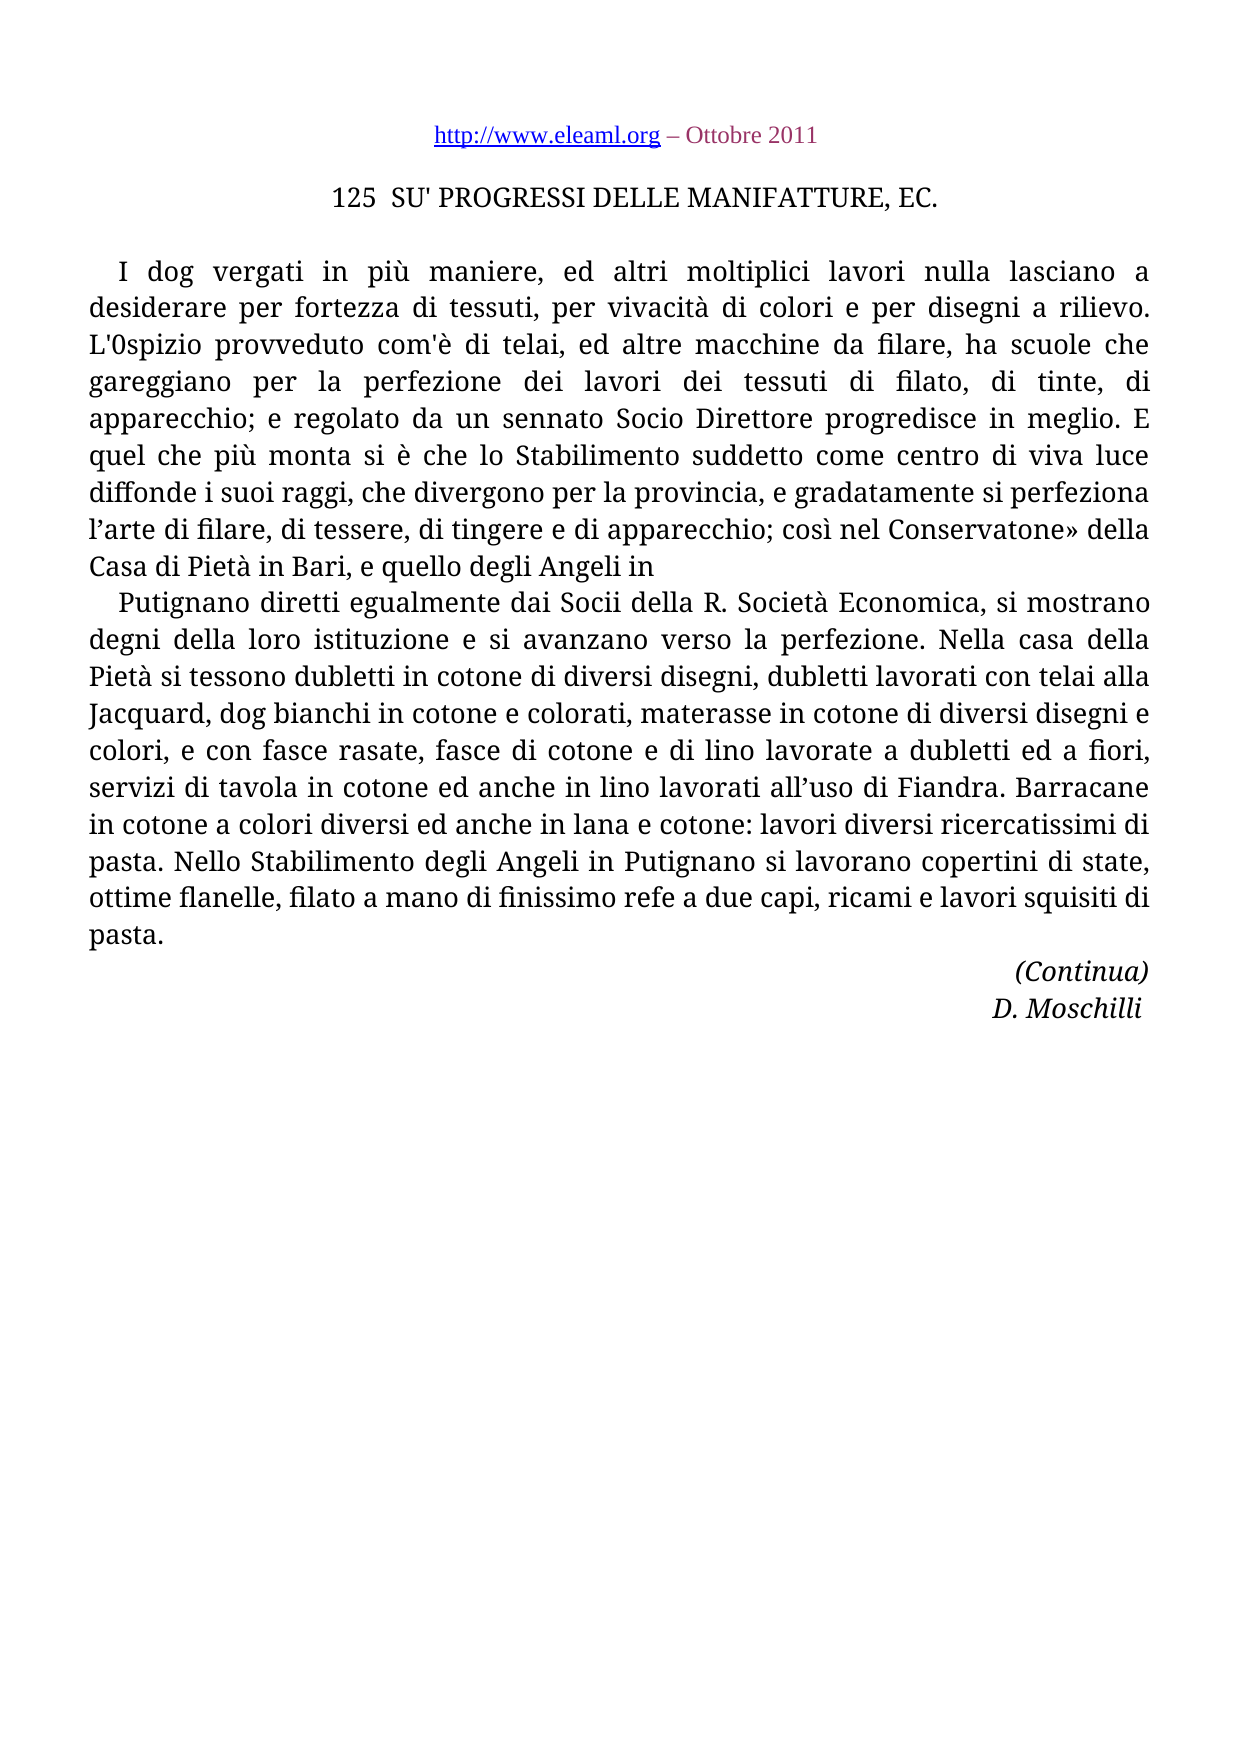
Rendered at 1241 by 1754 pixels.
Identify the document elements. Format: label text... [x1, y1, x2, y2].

text 125 SU' PROGRESSI DELLE MANIFATTURE, EC. [88, 178, 1152, 215]
text I dog vergati in più maniere, ed altri moltiplici lavori nulla lasciano a desiderare per fortezza di tessuti, per vivacità di colori e per disegni a rilievo. L'0spizio provveduto com'è di telai, ed altre macchine da filare, ha scuole che gareggiano per la perfezione dei lavori dei tessuti di filato, di tinte, di apparecchio; e regolato da un sennato Socio Direttore progredisce in meglio. E quel che più monta si è che lo Stabilimento suddetto come centro di viva luce diffonde i suoi raggi, che divergono per la provincia, e gradatamente si perfeziona l’arte di filare, di tessere, di tingere e di apparecchio; così nel Conservatone» della Casa di Pietà in Bari, e quello degli Angeli in [88, 252, 1152, 584]
text Putignano diretti egualmente dai Socii della R. Società Economica, si mostrano degni della loro istituzione e si avanzano verso la perfezione. Nella casa della Pietà si tessono dubletti in cotone di diversi disegni, dubletti lavorati con telai alla Jacquard, dog bianchi in cotone e colorati, materasse in cotone di diversi disegni e colori, e con fasce rasate, fasce di cotone e di lino lavorate a dubletti ed a fiori, servizi di tavola in cotone ed anche in lino lavorati all’uso di Fiandra. Barracane in cotone a colori diversi ed anche in lana e cotone: lavori diversi ricercatissimi di pasta. Nello Stabilimento degli Angeli in Putignano si lavorano copertini di state, ottime flanelle, filato a mano di finissimo refe a due capi, ricami e lavori squisiti di pasta. [88, 584, 1152, 953]
text (Continua) [88, 953, 1152, 989]
text D. Moschilli [88, 989, 1152, 1026]
